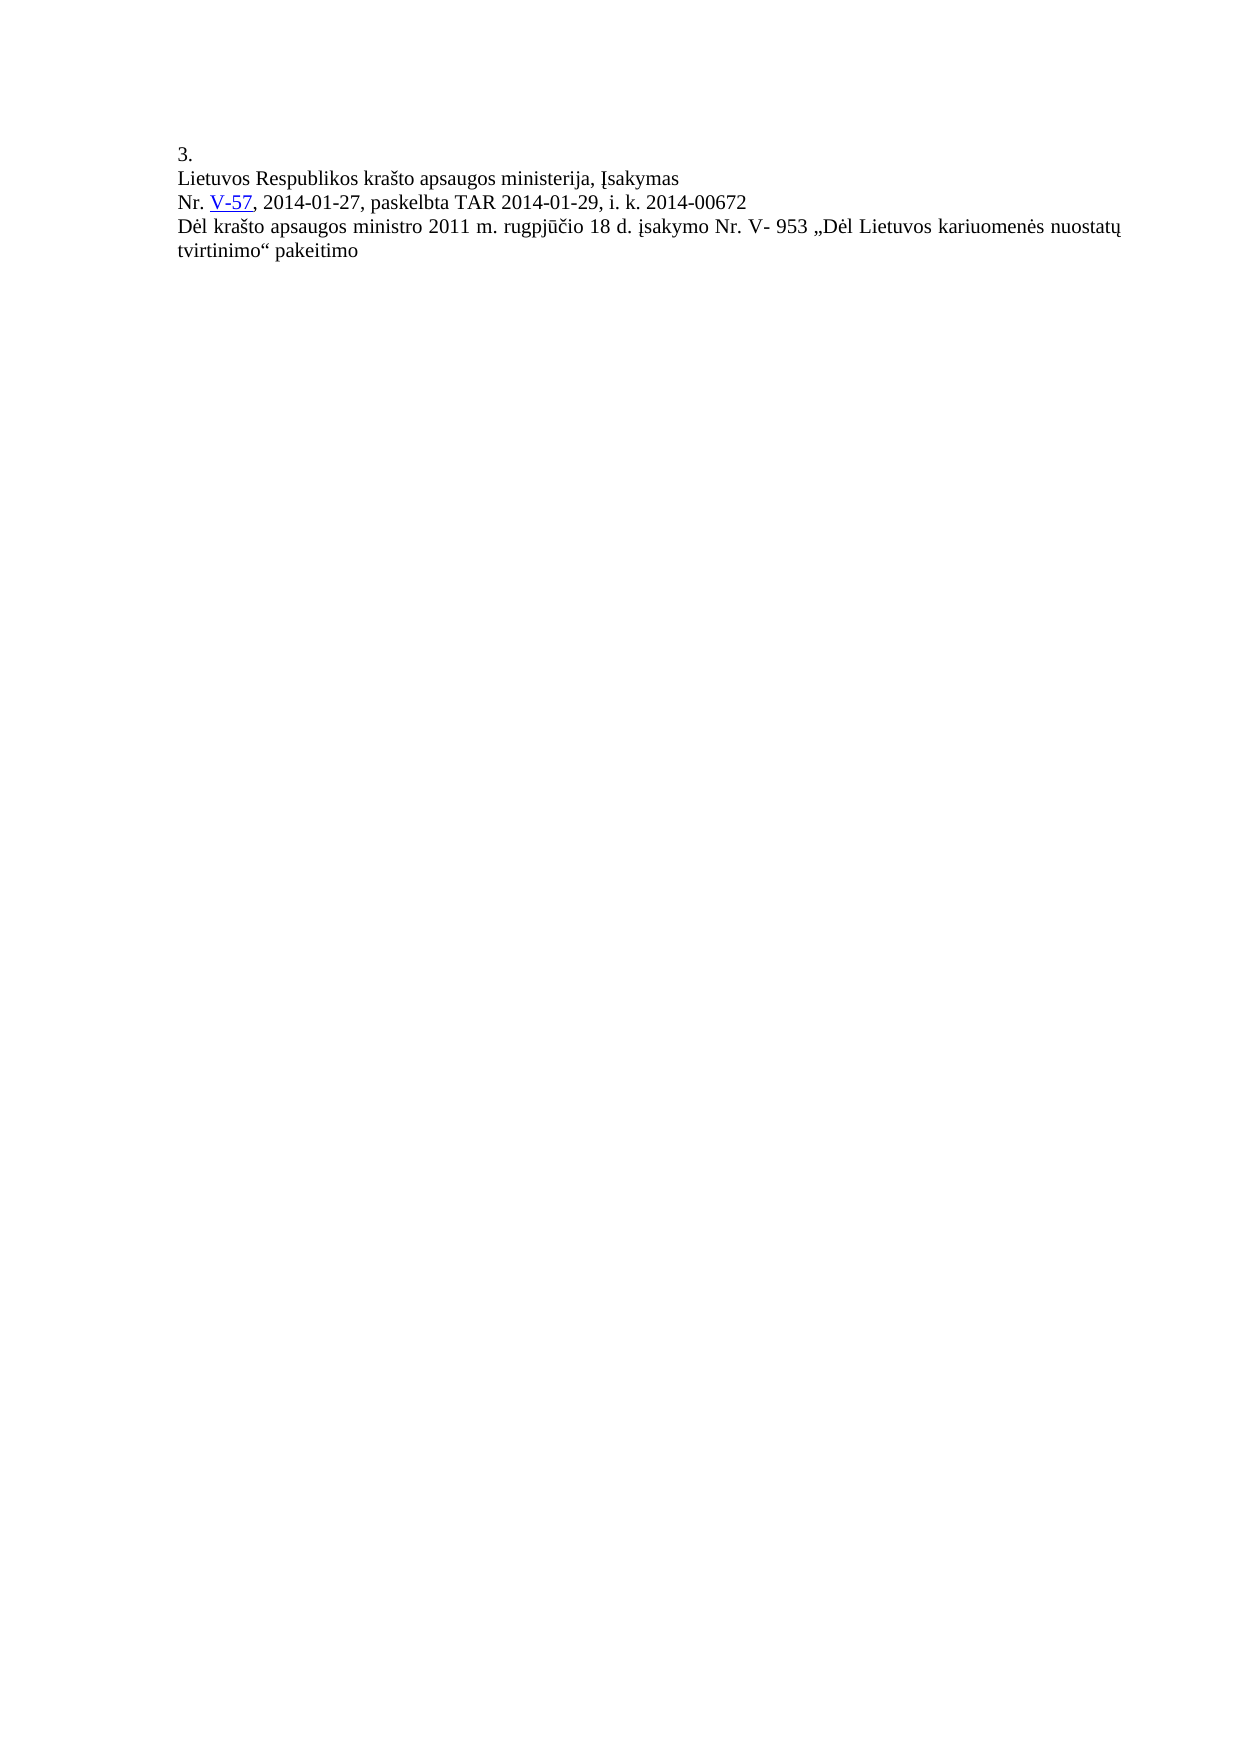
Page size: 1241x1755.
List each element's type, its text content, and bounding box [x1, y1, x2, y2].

text Lietuvos Respublikos krašto apsaugos ministerija, Įsakymas [177, 166, 1122, 190]
text Nr. V-57, 2014-01-27, paskelbta TAR 2014-01-29, i. k. 2014-00672 [177, 190, 1122, 214]
text 3. [177, 142, 1122, 166]
text Dėl krašto apsaugos ministro 2011 m. rugpjūčio 18 d. įsakymo Nr. V- 953 „Dėl Lietuvos kariuomenės nuostatų tvirtinimo“ pakeitimo [177, 214, 1122, 262]
